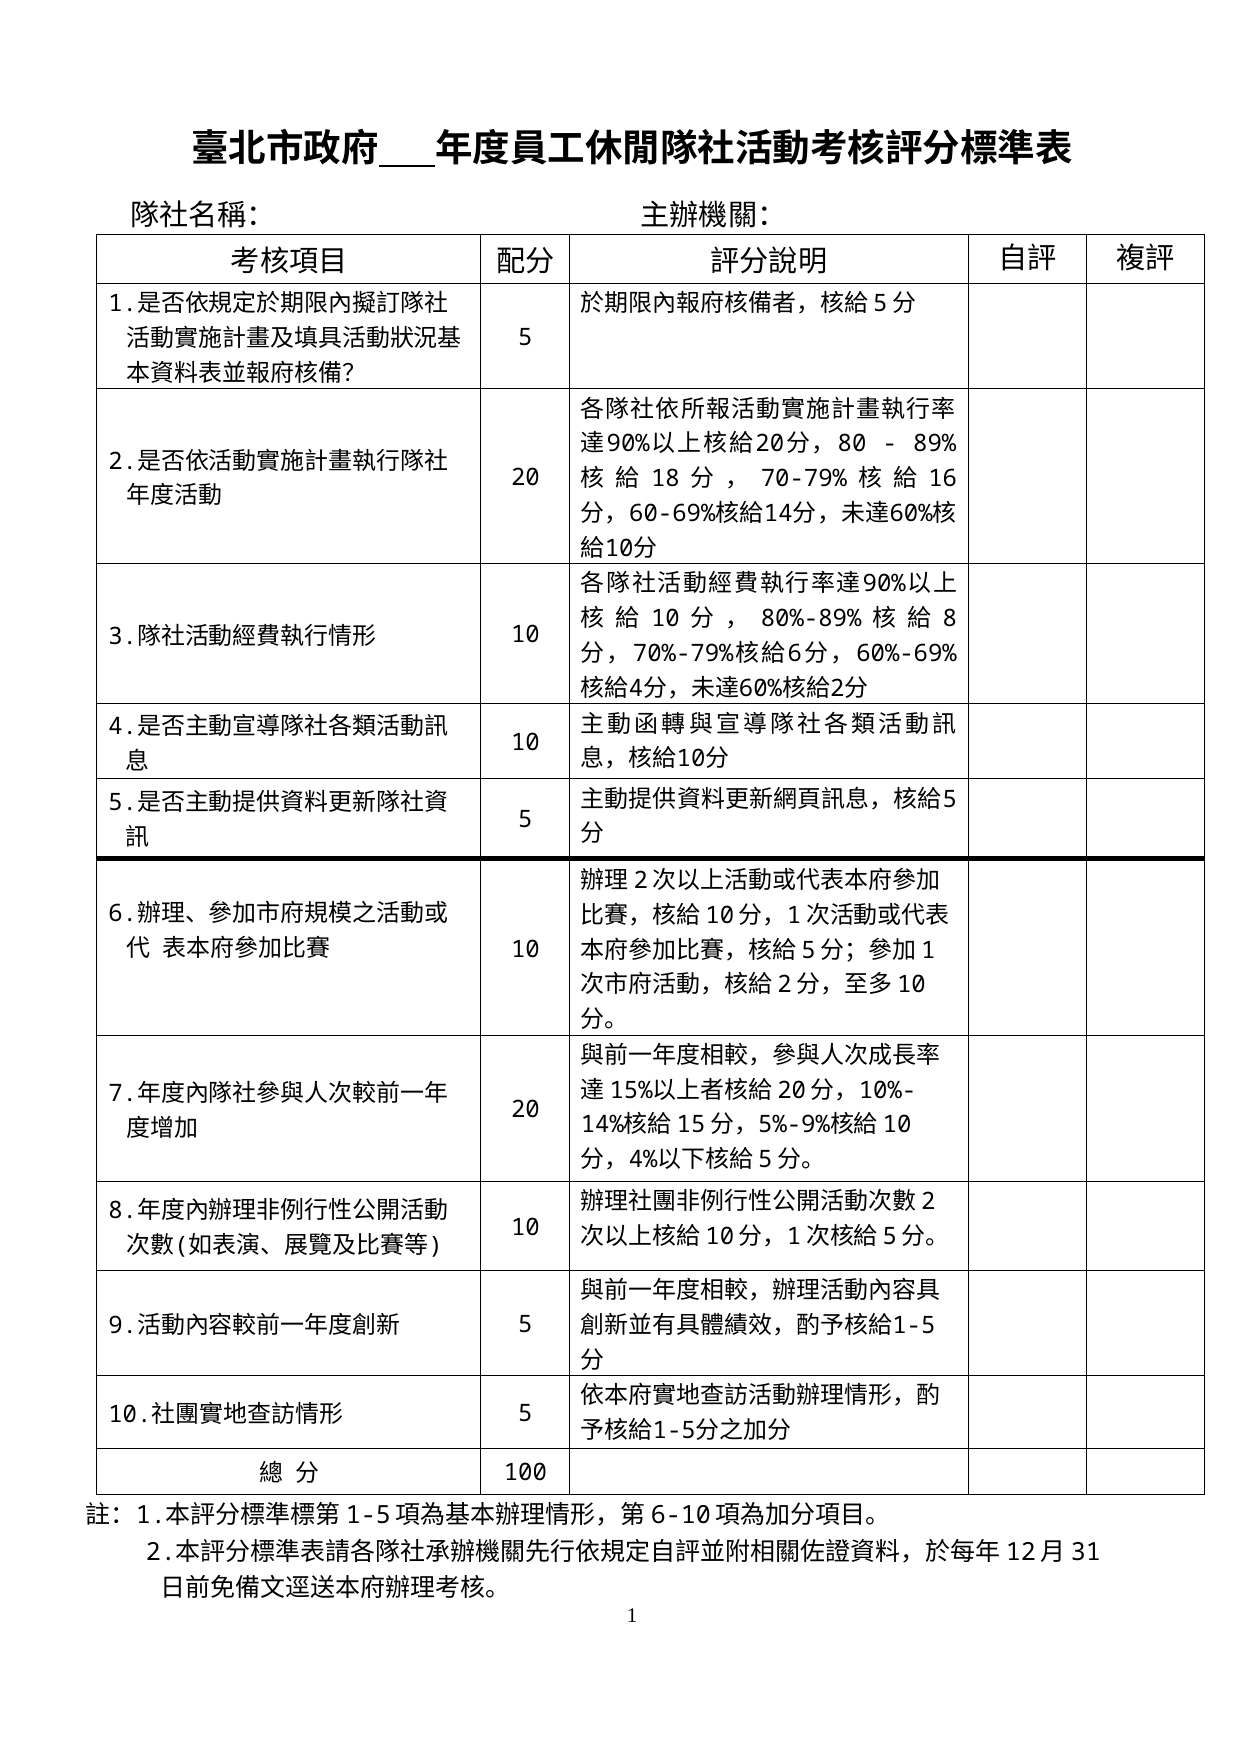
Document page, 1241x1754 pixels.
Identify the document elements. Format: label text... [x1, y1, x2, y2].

table_cell 5 [481, 284, 569, 388]
table_cell [969, 1376, 1086, 1447]
table_header 考核項目 [97, 235, 480, 283]
table_cell 與前一年度相較，辦理活動內容具創新並有具體績效，酌予核給1-5分 [570, 1271, 968, 1375]
table_cell [969, 1449, 1086, 1494]
table_cell [570, 1449, 968, 1494]
table_cell [1087, 389, 1204, 563]
table_cell [1087, 1036, 1204, 1181]
table_cell 7.年度內隊社參與人次較前一年度增加 [97, 1036, 480, 1181]
table_cell 各隊社依所報活動實施計畫執行率達90%以上核給20分，80 - 89%核給18分，70-79%核給16分，60-69%核給14分，未達60%核給10分 [570, 389, 968, 563]
text 日前免備文逕送本府辦理考核。 [130, 1567, 1134, 1604]
table_cell 8.年度內辦理非例行性公開活動次數(如表演、展覽及比賽等) [97, 1182, 480, 1270]
table_cell 辦理社團非例行性公開活動次數2次以上核給10分，1次核給5分。 [570, 1182, 968, 1270]
table_cell 與前一年度相較，參與人次成長率達15%以上者核給20分，10%-14%核給15分，5%-9%核給10分，4%以下核給5分。 [570, 1036, 968, 1181]
table_cell [1087, 779, 1204, 856]
table_cell 10 [481, 861, 569, 1034]
table_cell [1087, 1182, 1204, 1270]
table_cell 依本府實地查訪活動辦理情形，酌予核給1-5分之加分 [570, 1376, 968, 1447]
table_cell [969, 779, 1086, 856]
table_cell 5 [481, 1376, 569, 1447]
table_cell 9.活動內容較前一年度創新 [97, 1271, 480, 1375]
table_header 自評 [969, 235, 1086, 283]
table_cell [1087, 1271, 1204, 1375]
text 臺北市政府 年度員工休閒隊社活動考核評分標準表 [130, 118, 1134, 172]
text 2.本評分標準表請各隊社承辦機關先行依規定自評並附相關佐證資料，於每年12月31 [86, 1531, 1134, 1567]
table_cell [969, 389, 1086, 563]
table_cell 10 [481, 564, 569, 703]
table_cell [1087, 861, 1204, 1034]
table_cell [1087, 1376, 1204, 1447]
table_cell 總 分 [97, 1449, 480, 1494]
table_cell 5.是否主動提供資料更新隊社資訊 [97, 779, 480, 856]
table_cell 5 [481, 1271, 569, 1375]
table_cell 10 [481, 1182, 569, 1270]
table_cell 10.社團實地查訪情形 [97, 1376, 480, 1447]
table_header 評分說明 [570, 235, 968, 283]
table_cell 10 [481, 704, 569, 778]
table_cell 辦理2次以上活動或代表本府參加比賽，核給10分，1次活動或代表本府參加比賽，核給5分；參加1次市府活動，核給2分，至多10分。 [570, 861, 968, 1034]
table_cell 4.是否主動宣導隊社各類活動訊息 [97, 704, 480, 778]
table_cell 20 [481, 389, 569, 563]
table_header 配分 [481, 235, 569, 283]
table_cell 20 [481, 1036, 569, 1181]
table_cell [1087, 284, 1204, 388]
table_header 複評 [1087, 235, 1204, 283]
table_cell [1087, 1449, 1204, 1494]
table_cell 各隊社活動經費執行率達90%以上核給10分，80%-89%核給8分，70%-79%核給6分，60%-69%核給4分，未達60%核給2分 [570, 564, 968, 703]
table_cell 1.是否依規定於期限內擬訂隊社活動實施計畫及填具活動狀況基本資料表並報府核備？ [97, 284, 480, 388]
table_cell [969, 704, 1086, 778]
text 隊社名稱： 主辦機關： [130, 191, 1134, 233]
table_cell 主動函轉與宣導隊社各類活動訊息，核給10分 [570, 704, 968, 778]
table_cell 6.辦理、參加市府規模之活動或代 表本府參加比賽 [97, 861, 480, 1034]
table_cell [969, 564, 1086, 703]
table_cell 2.是否依活動實施計畫執行隊社年度活動 [97, 389, 480, 563]
table_cell [1087, 564, 1204, 703]
table_cell 主動提供資料更新網頁訊息，核給5分 [570, 779, 968, 856]
table_cell [969, 1036, 1086, 1181]
table_cell [969, 284, 1086, 388]
table_cell 於期限內報府核備者，核給5分 [570, 284, 968, 388]
table_cell [969, 1271, 1086, 1375]
table_cell 3.隊社活動經費執行情形 [97, 564, 480, 703]
text 註：1.本評分標準標第1-5項為基本辦理情形，第6-10項為加分項目。 [86, 1495, 1134, 1531]
table_cell [1087, 704, 1204, 778]
table_cell 100 [481, 1449, 569, 1494]
table_cell [969, 861, 1086, 1034]
table_cell 5 [481, 779, 569, 856]
table_cell [969, 1182, 1086, 1270]
